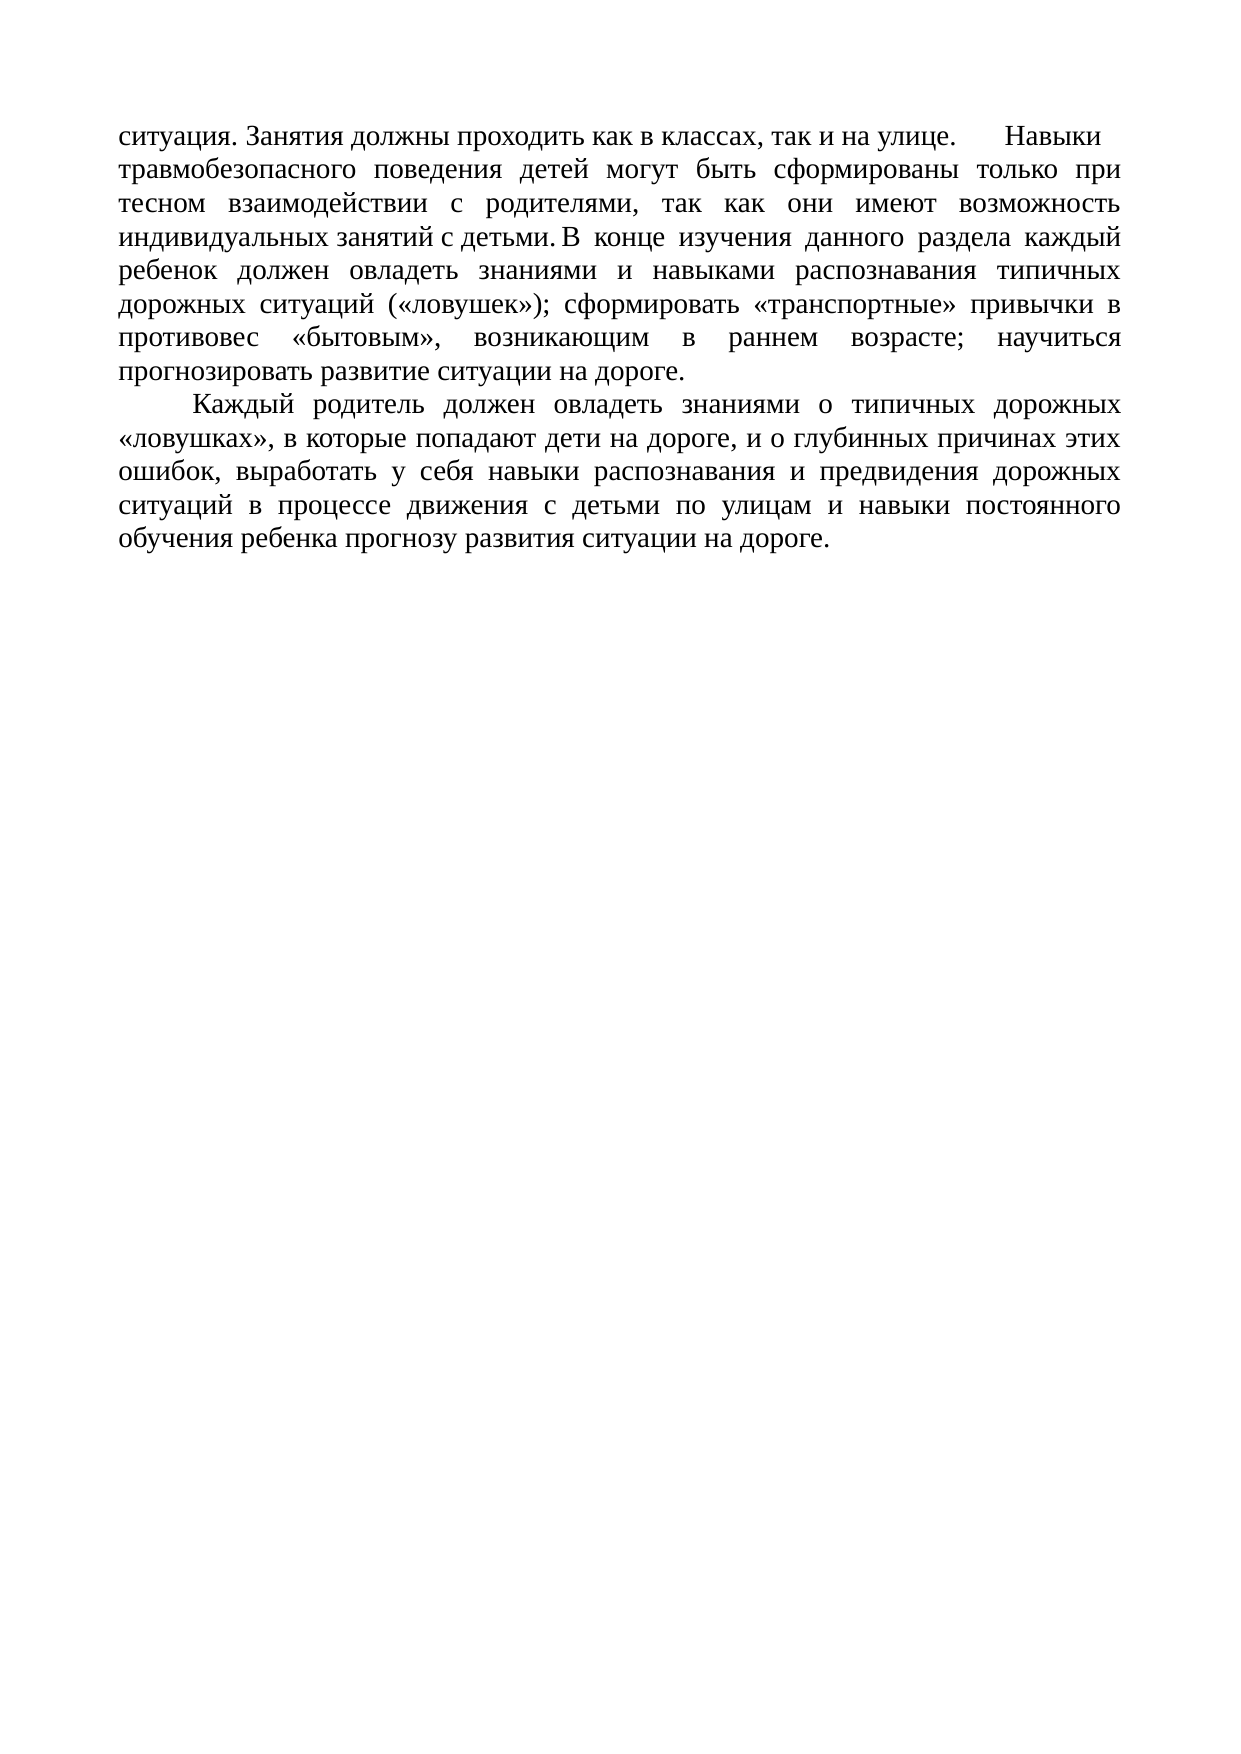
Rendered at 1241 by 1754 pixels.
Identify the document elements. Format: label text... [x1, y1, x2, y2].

text Каждый родитель должен овладеть знаниями о типичных дорожных «ловушках», в которые попадают дети на дороге, и о глубинных причинах этих ошибок, выработать у себя навыки распознавания и предвидения дорожных ситуаций в процессе движения с детьми по улицам и навыки постоянного обучения ребенка прогнозу развития ситуации на дороге. [118, 386, 1122, 554]
text ситуация. Занятия должны проходить как в классах, так и на улице. Навыки травмобезопасного поведения детей могут быть сформированы только при тесном взаимодействии с родителями, так как они имеют возможность индивидуальных занятий с детьми. В конце изучения данного раздела каждый ребенок должен овладеть знаниями и навыками распознавания типичных дорожных ситуаций («ловушек»); сформировать «транспортные» привычки в противовес «бытовым», возникающим в раннем возрасте; научиться прогнозировать развитие ситуации на дороге. [118, 118, 1122, 386]
